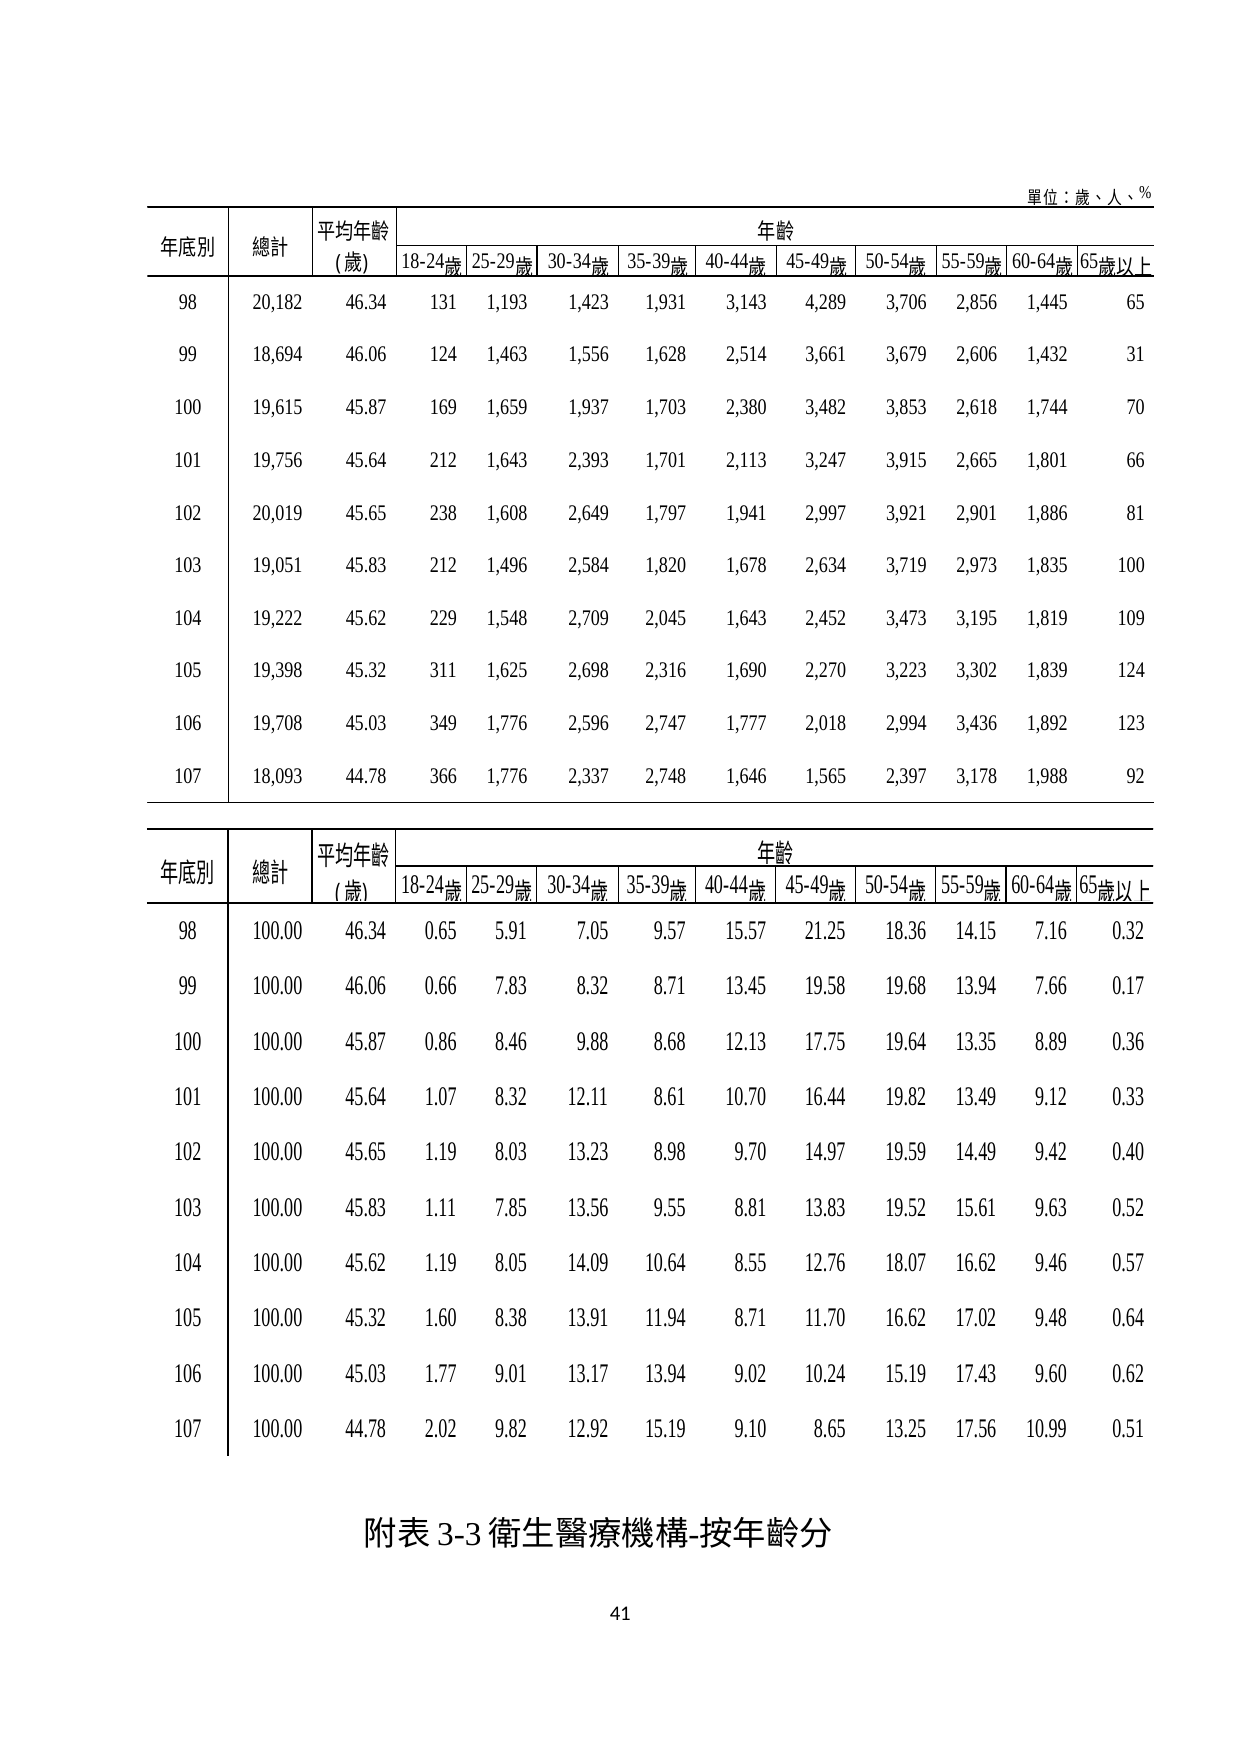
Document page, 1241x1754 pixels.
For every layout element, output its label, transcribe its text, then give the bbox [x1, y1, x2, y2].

text 附表3-3衛生醫療機構-按年齡分 [143, 1504, 1053, 1556]
